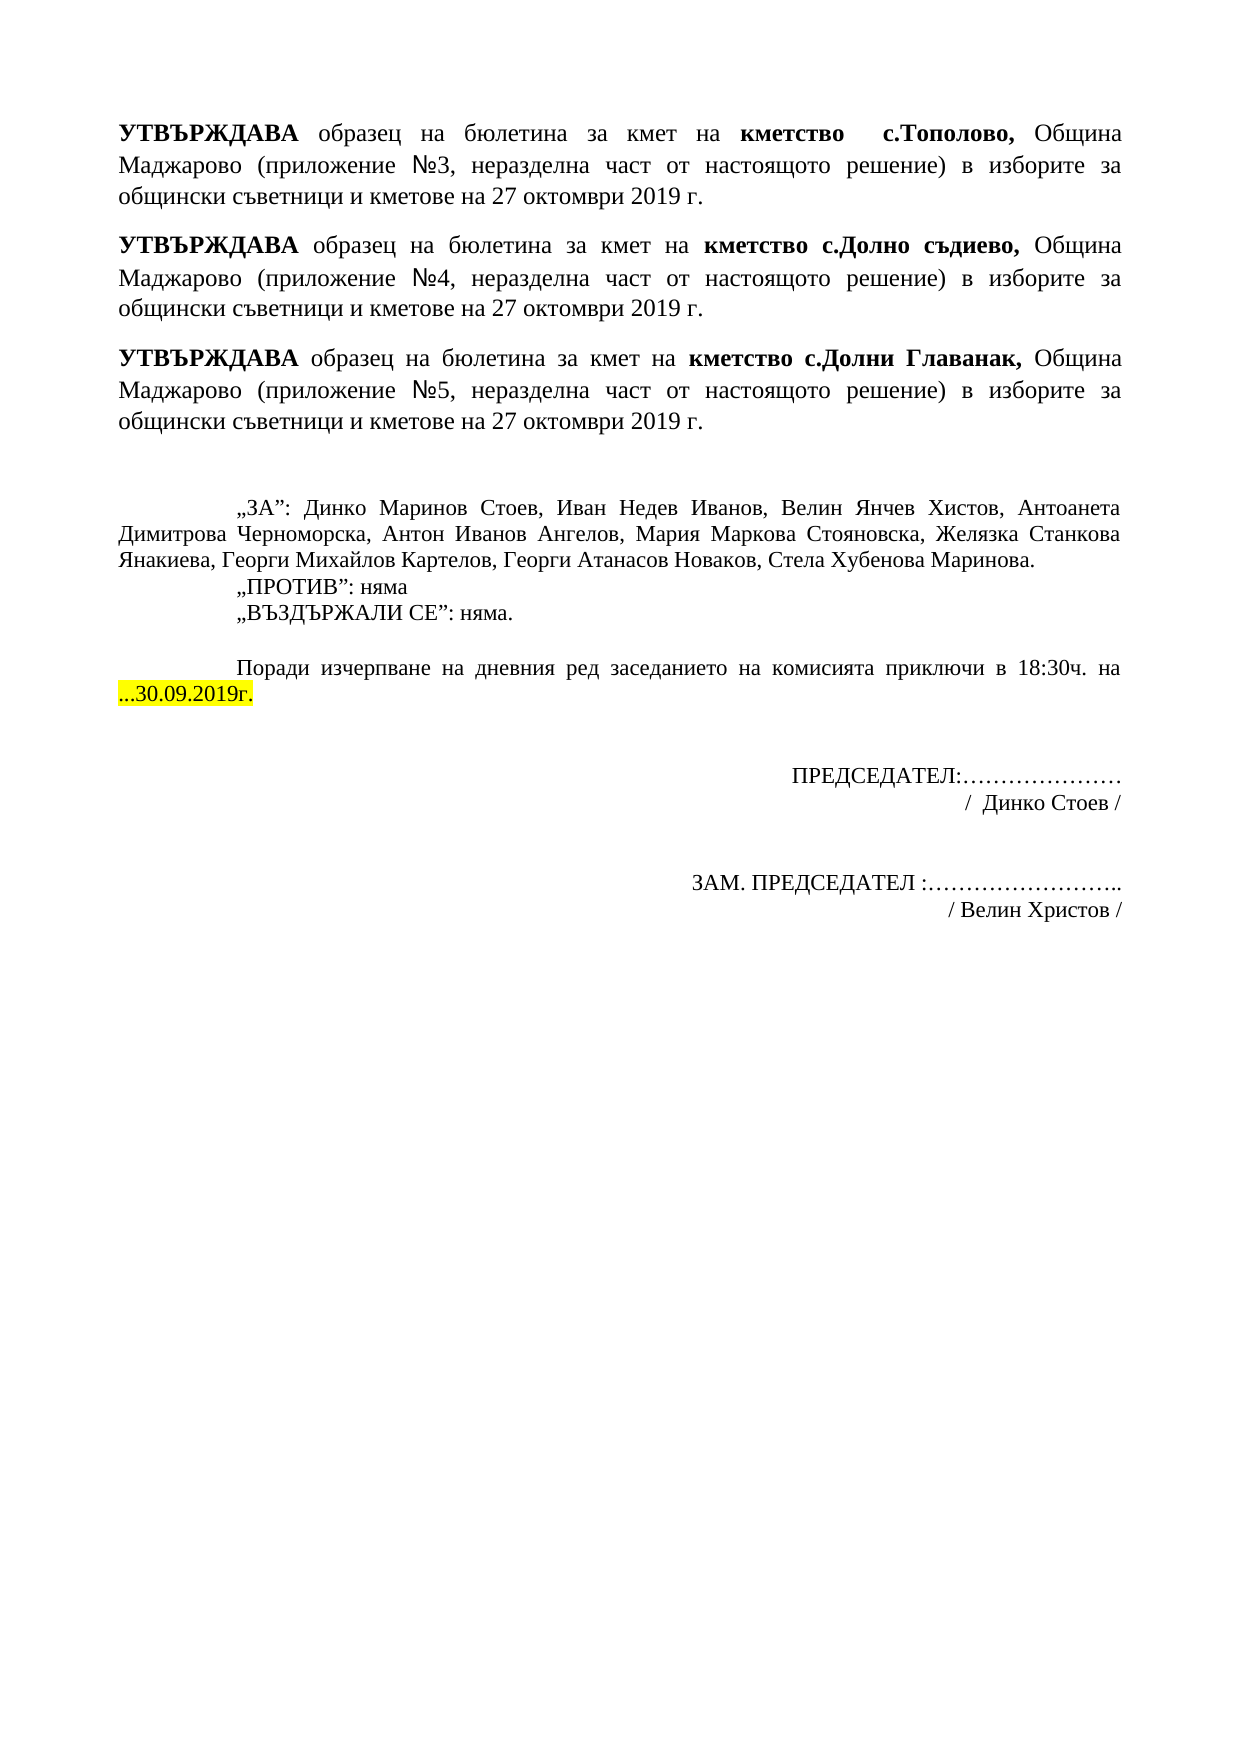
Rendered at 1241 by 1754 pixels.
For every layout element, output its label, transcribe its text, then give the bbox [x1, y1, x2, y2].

text „ВЪЗДЪРЖАЛИ СЕ”: няма. [118, 599, 1122, 626]
text ПРЕДСЕДАТЕЛ:………………… [118, 762, 1122, 789]
text „ЗА”: Динко Маринов Стоев, Иван Недев Иванов, Велин Янчев Хистов, Антоанета Димитрова Черноморска, Антон Иванов Ангелов, Мария Маркова Стояновска, Желязка Станкова Янакиева, Георги Михайлов Картелов, Георги Атанасов Новаков, Стела Хубенова Маринова. [118, 494, 1122, 573]
text УТВЪРЖДАВА образец на бюлетина за кмет на кметство с.Долно съдиево, Община Маджарово (приложение №4, неразделна част от настоящото решение) в изборите за общински съветници и кметове на 27 октомври 2019 г. [118, 231, 1122, 322]
text УТВЪРЖДАВА образец на бюлетина за кмет на кметство с.Тополово, Община Маджарово (приложение №3, неразделна част от настоящото решение) в изборите за общински съветници и кметове на 27 октомври 2019 г. [118, 118, 1122, 210]
text / Динко Стоев / [118, 789, 1122, 815]
text „ПРОТИВ”: няма [118, 573, 1122, 599]
text УТВЪРЖДАВА образец на бюлетина за кмет на кметство с.Долни Главанак, Община Маджарово (приложение №5, неразделна част от настоящото решение) в изборите за общински съветници и кметове на 27 октомври 2019 г. [118, 343, 1122, 434]
text Поради изчерпване на дневния ред заседанието на комисията приключи в 18:30ч. на ...30.09.2019г. [118, 653, 1122, 706]
text ЗАМ. ПРЕДСЕДАТЕЛ :…………………….. / Велин Христов / [118, 869, 1122, 922]
